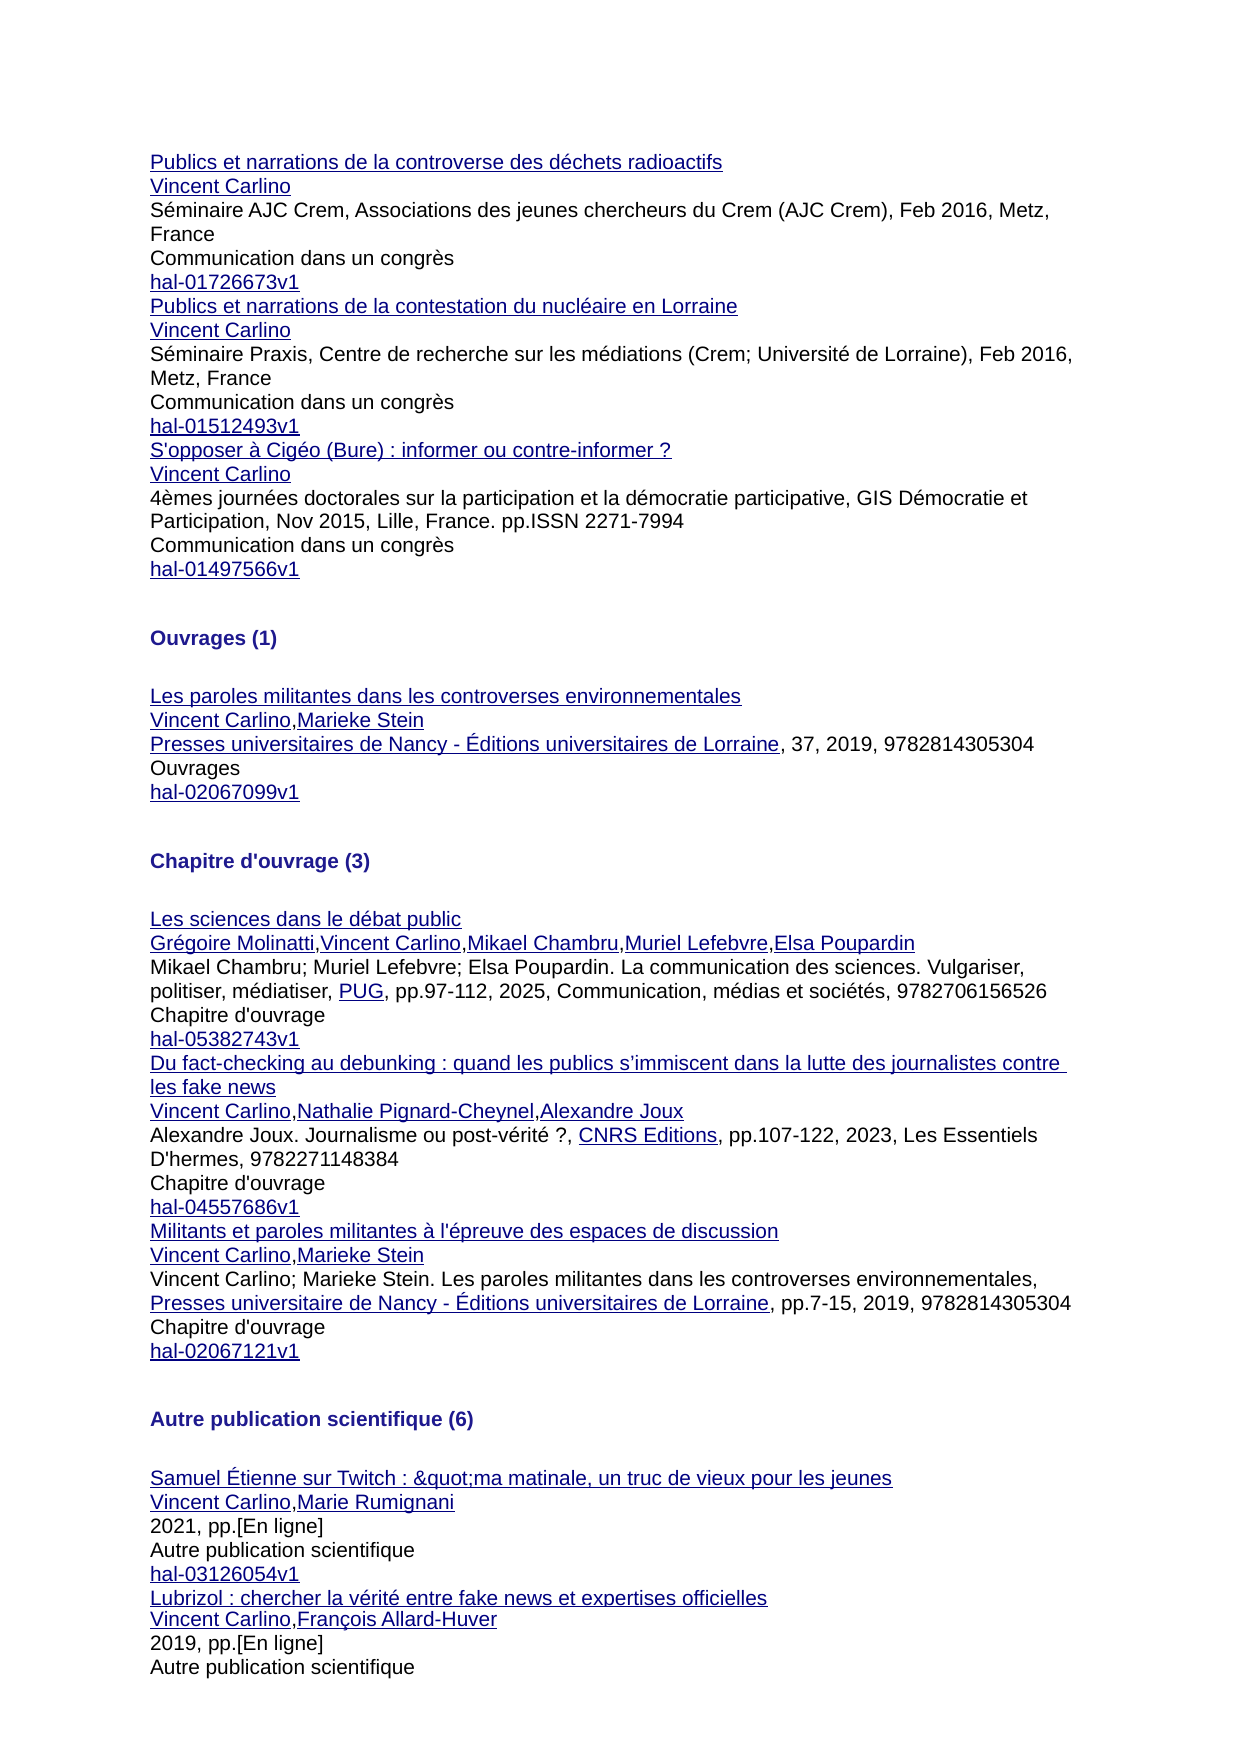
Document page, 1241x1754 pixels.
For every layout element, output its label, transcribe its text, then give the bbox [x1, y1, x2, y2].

table_cell S'opposer à Cigéo (Bure) : informer ou contre-informer ? Vincent Carlino 4èmes journées doctorales sur la participation et la démocratie participative, GIS Démocratie et Participation, Nov 2015, Lille, France. pp.ISSN 2271-7994 Communication dans un congrès hal-01497566v1 [150, 438, 1090, 581]
table_cell Lubrizol : chercher la vérité entre fake news et expertises officielles Vincent Carlino,François Allard-Huver 2019, pp.[En ligne] Autre publication scientifique [150, 1585, 1090, 1679]
table_header Samuel Étienne sur Twitch : &quot;ma matinale, un truc de vieux pour les jeunes Vincent Carlino,Marie Rumignani 2021, pp.[En ligne] Autre publication scientifique hal-03126054v1 [150, 1466, 1090, 1585]
table_cell Publics et narrations de la controverse des déchets radioactifs Vincent Carlino Séminaire AJC Crem, Associations des jeunes chercheurs du Crem (AJC Crem), Feb 2016, Metz, France Communication dans un congrès hal-01726673v1 [150, 150, 1090, 294]
table_cell Du fact-checking au debunking : quand les publics s’immiscent dans la lutte des journalistes contre les fake news Vincent Carlino,Nathalie Pignard-Cheynel,Alexandre Joux Alexandre Joux. Journalisme ou post-vérité ?, CNRS Editions, pp.107-122, 2023, Les Essentiels D'hermes, 9782271148384 Chapitre d'ouvrage hal-04557686v1 [150, 1051, 1090, 1219]
table_header Les sciences dans le débat public Grégoire Molinatti,Vincent Carlino,Mikael Chambru,Muriel Lefebvre,Elsa Poupardin Mikael Chambru; Muriel Lefebvre; Elsa Poupardin. La communication des sciences. Vulgariser, politiser, médiatiser, PUG, pp.97-112, 2025, Communication, médias et sociétés, 9782706156526 Chapitre d'ouvrage hal-05382743v1 [150, 907, 1090, 1051]
table_cell Publics et narrations de la contestation du nucléaire en Lorraine Vincent Carlino Séminaire Praxis, Centre de recherche sur les médiations (Crem; Université de Lorraine), Feb 2016, Metz, France Communication dans un congrès hal-01512493v1 [150, 294, 1090, 437]
table_cell Militants et paroles militantes à l'épreuve des espaces de discussion Vincent Carlino,Marieke Stein Vincent Carlino; Marieke Stein. Les paroles militantes dans les controverses environnementales, Presses universitaire de Nancy - Éditions universitaires de Lorraine, pp.7-15, 2019, 9782814305304 Chapitre d'ouvrage hal-02067121v1 [150, 1219, 1090, 1362]
subtitle Ouvrages (1) [150, 626, 1090, 650]
table_header Les paroles militantes dans les controverses environnementales Vincent Carlino,Marieke Stein Presses universitaires de Nancy - Éditions universitaires de Lorraine, 37, 2019, 9782814305304 Ouvrages hal-02067099v1 [150, 684, 1090, 804]
subtitle Autre publication scientifique (6) [150, 1407, 1090, 1431]
subtitle Chapitre d'ouvrage (3) [150, 849, 1090, 873]
